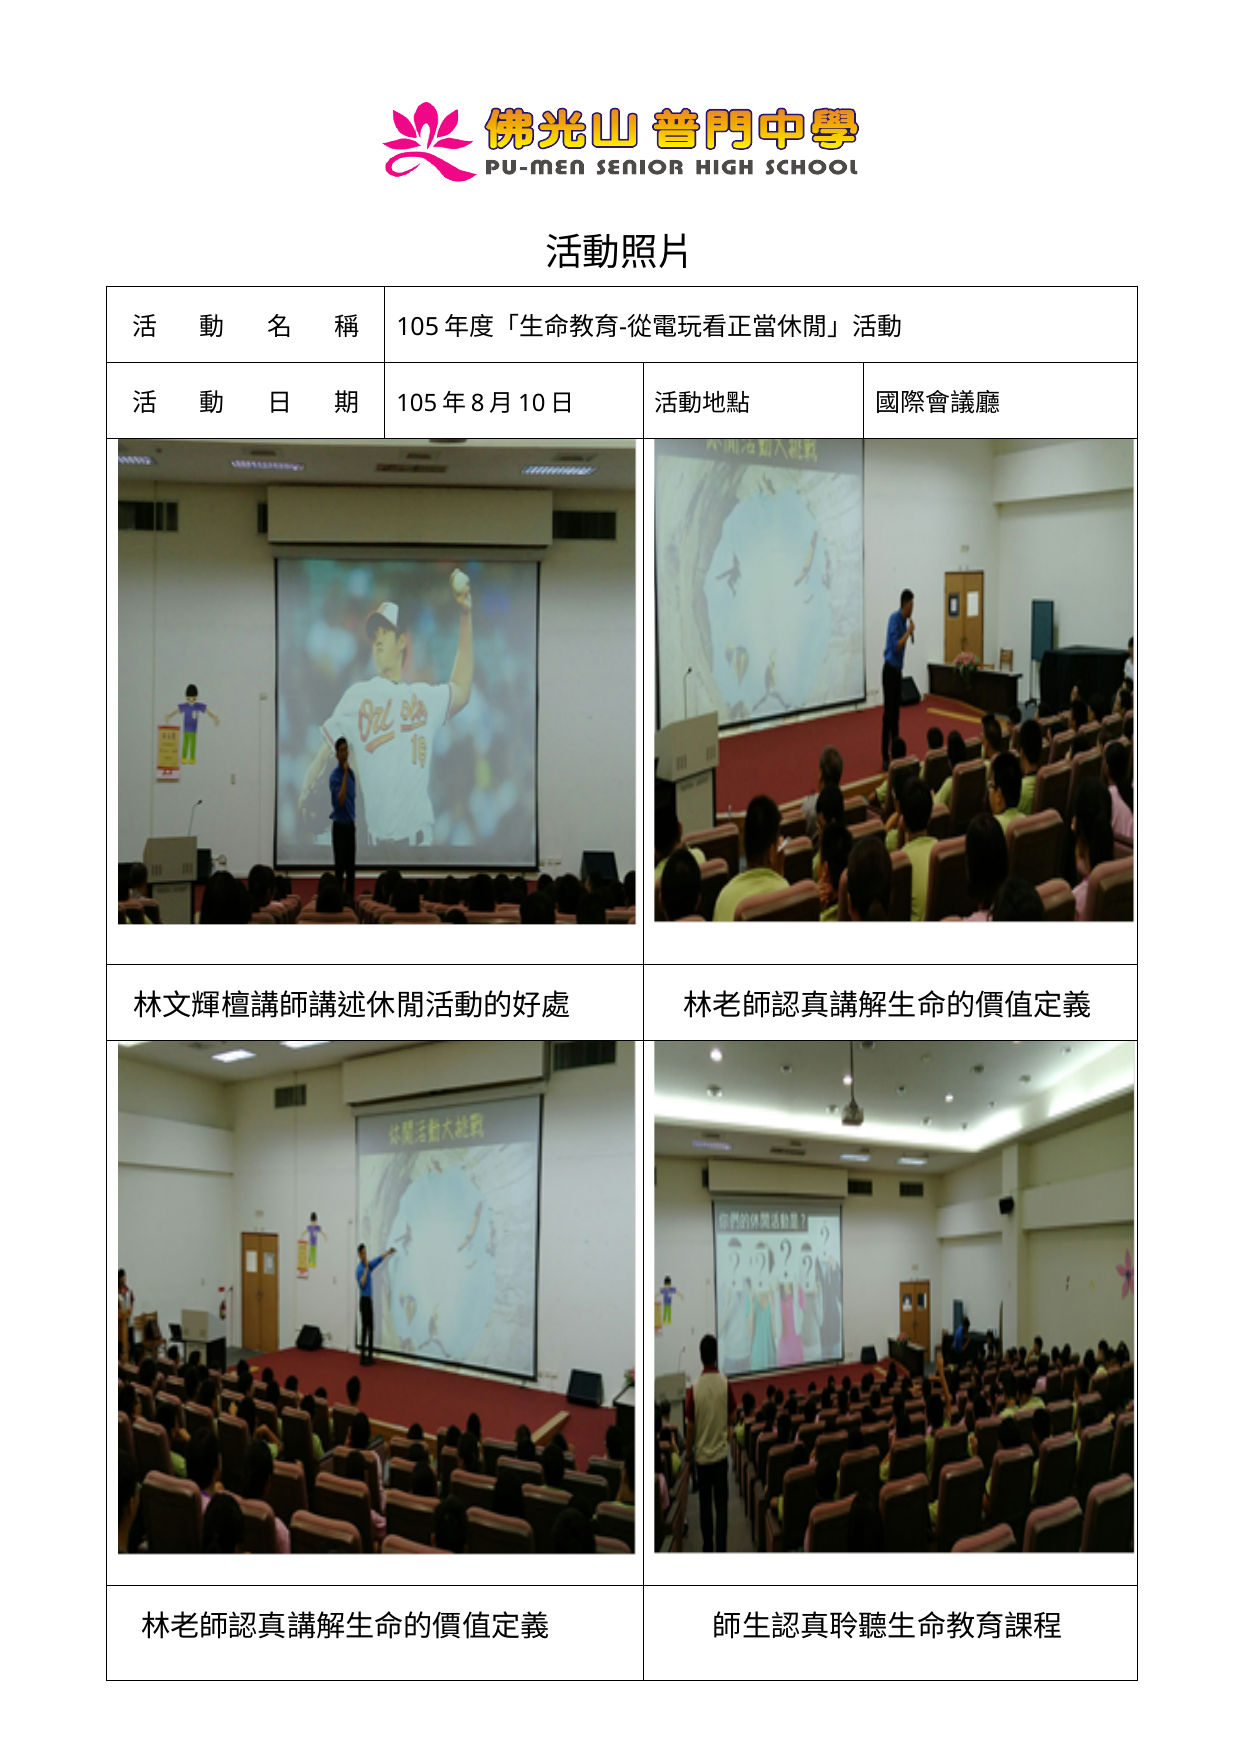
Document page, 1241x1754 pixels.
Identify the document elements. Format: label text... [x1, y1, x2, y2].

text 活動照片 [118, 211, 1122, 286]
table_header 活動名稱 [107, 287, 384, 362]
picture [378, 98, 862, 185]
table_cell [644, 439, 1137, 964]
table_cell 林老師認真講解生命的價值定義 [107, 1586, 643, 1680]
picture [654, 1041, 1136, 1557]
table_cell 林老師認真講解生命的價值定義 [644, 965, 1137, 1040]
table_cell 林文輝檀講師講述休閒活動的好處 [107, 965, 643, 1040]
table_cell [644, 1041, 1137, 1585]
table_cell 師生認真聆聽生命教育課程 [644, 1586, 1137, 1680]
picture [654, 439, 1136, 925]
table_cell 活動日期 [107, 363, 384, 438]
picture [118, 439, 638, 927]
table_cell [107, 439, 643, 964]
table_header 105年度「生命教育-從電玩看正當休閒」活動 [385, 287, 1137, 362]
table_cell 105年8月10日 [385, 363, 643, 438]
table_cell 國際會議廳 [864, 363, 1137, 438]
table_cell [107, 1041, 643, 1585]
table_cell 活動地點 [644, 363, 863, 438]
picture [118, 1041, 638, 1557]
